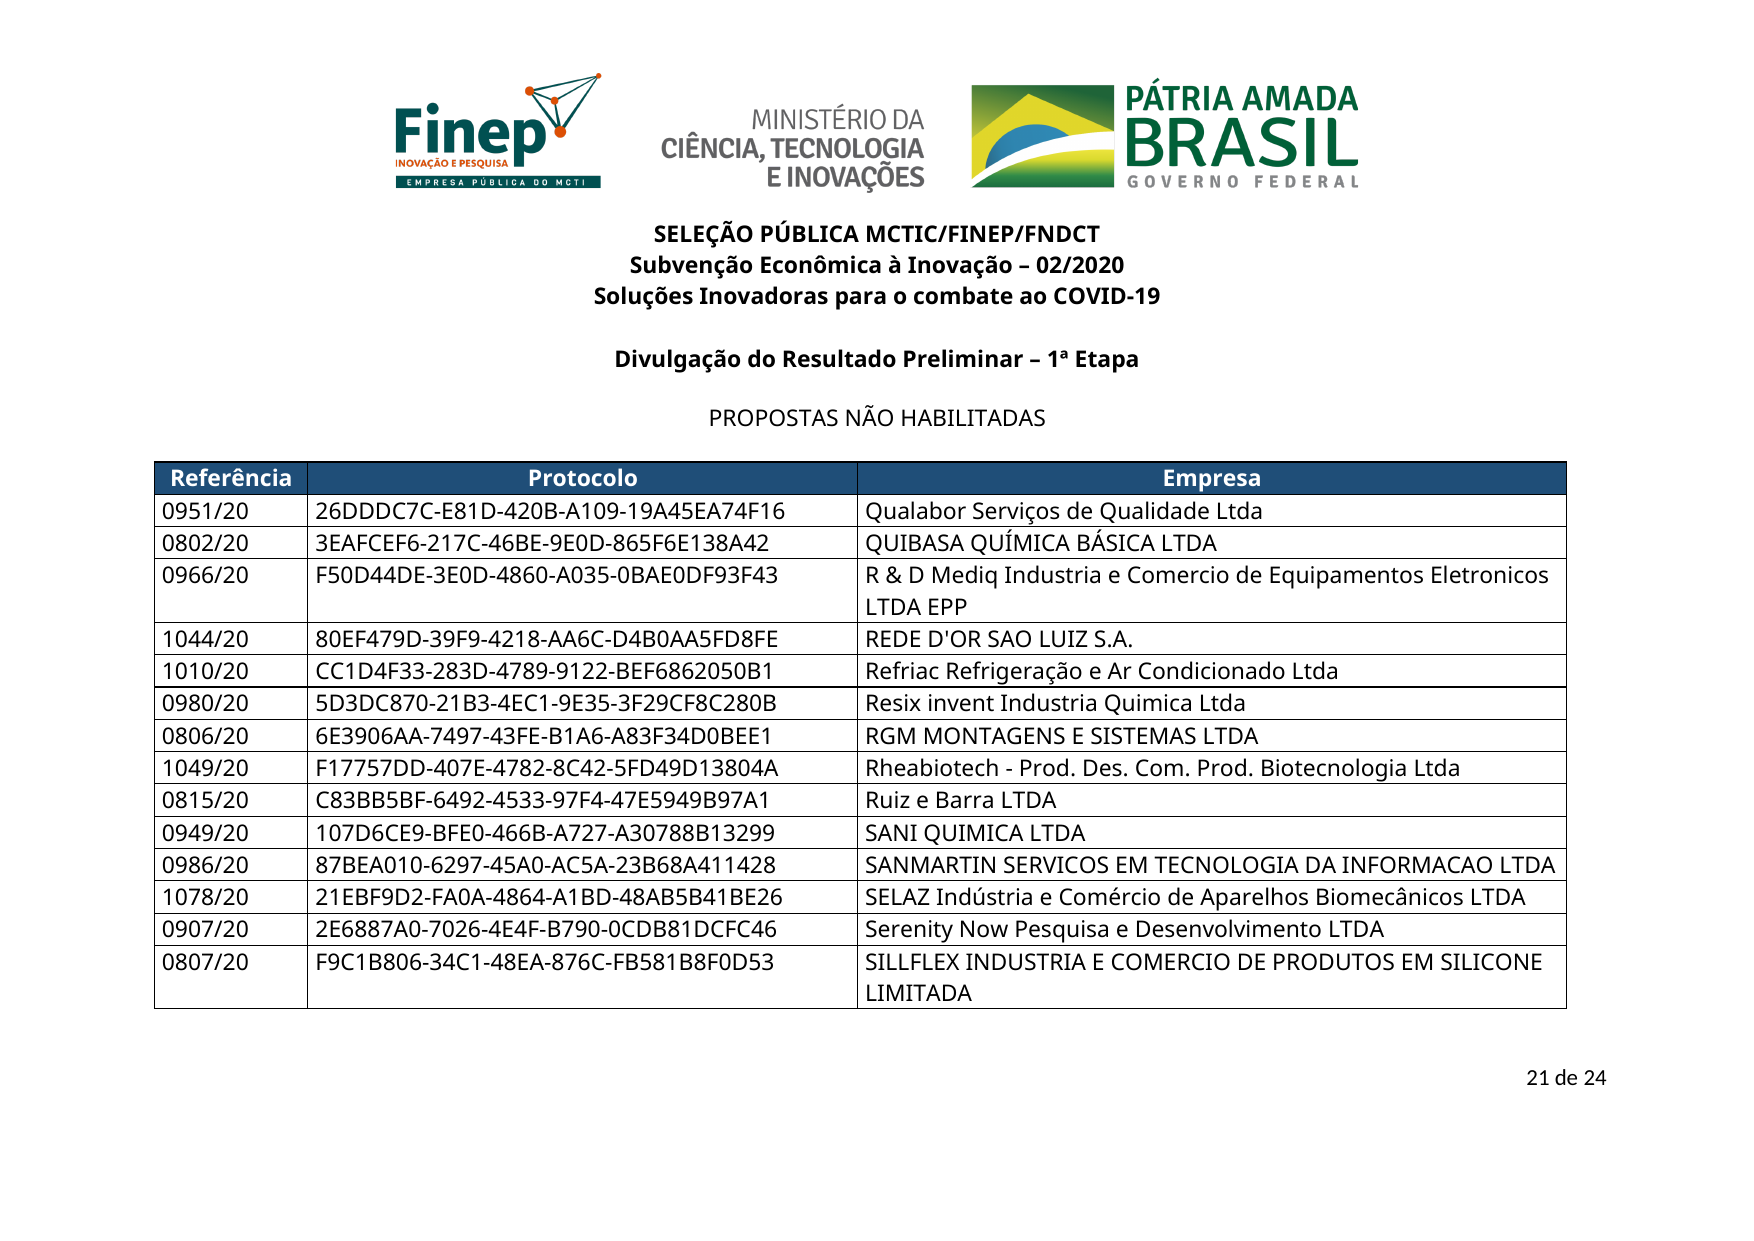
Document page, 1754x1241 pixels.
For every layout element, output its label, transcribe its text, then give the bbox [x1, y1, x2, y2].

table_cell 80EF479D-39F9-4218-AA6C-D4B0AA5FD8FE [308, 623, 857, 654]
table_cell Serenity Now Pesquisa e Desenvolvimento LTDA [858, 914, 1566, 945]
table_cell 0951/20 [155, 495, 307, 526]
table_cell 6E3906AA-7497-43FE-B1A6-A83F34D0BEE1 [308, 720, 857, 751]
table_cell Ruiz e Barra LTDA [858, 784, 1566, 816]
table_cell SELAZ Indústria e Comércio de Aparelhos Biomecânicos LTDA [858, 881, 1566, 912]
table_cell 0815/20 [155, 784, 307, 816]
table_cell SANI QUIMICA LTDA [858, 817, 1566, 848]
table_cell F50D44DE-3E0D-4860-A035-0BAE0DF93F43 [308, 559, 857, 622]
table_cell 2E6887A0-7026-4E4F-B790-0CDB81DCFC46 [308, 914, 857, 945]
table_cell C83BB5BF-6492-4533-97F4-47E5949B97A1 [308, 784, 857, 816]
table_header Protocolo [308, 463, 857, 494]
table_cell Refriac Refrigeração e Ar Condicionado Ltda [858, 655, 1566, 686]
table_cell F9C1B806-34C1-48EA-876C-FB581B8F0D53 [308, 946, 857, 1008]
table_cell 3EAFCEF6-217C-46BE-9E0D-865F6E138A42 [308, 527, 857, 558]
table_cell 5D3DC870-21B3-4EC1-9E35-3F29CF8C280B [308, 688, 857, 719]
table_cell Resix invent Industria Quimica Ltda [858, 688, 1566, 719]
table_cell 0980/20 [155, 688, 307, 719]
table_header Referência [155, 463, 307, 494]
table_cell R & D Mediq Industria e Comercio de Equipamentos Eletronicos LTDA EPP [858, 559, 1566, 622]
table_cell F17757DD-407E-4782-8C42-5FD49D13804A [308, 752, 857, 783]
table_cell RGM MONTAGENS E SISTEMAS LTDA [858, 720, 1566, 751]
table_cell 0949/20 [155, 817, 307, 848]
table_cell QUIBASA QUÍMICA BÁSICA LTDA [858, 527, 1566, 558]
table_cell 1044/20 [155, 623, 307, 654]
table_cell 0966/20 [155, 559, 307, 622]
table_cell 87BEA010-6297-45A0-AC5A-23B68A411428 [308, 849, 857, 880]
table_cell Rheabiotech - Prod. Des. Com. Prod. Biotecnologia Ltda [858, 752, 1566, 783]
table_cell 0802/20 [155, 527, 307, 558]
table_cell 26DDDC7C-E81D-420B-A109-19A45EA74F16 [308, 495, 857, 526]
table_cell 1049/20 [155, 752, 307, 783]
table_cell 0986/20 [155, 849, 307, 880]
table_cell 0907/20 [155, 914, 307, 945]
table_cell Qualabor Serviços de Qualidade Ltda [858, 495, 1566, 526]
table_cell 1010/20 [155, 655, 307, 686]
table_cell 21EBF9D2-FA0A-4864-A1BD-48AB5B41BE26 [308, 881, 857, 912]
table_cell 107D6CE9-BFE0-466B-A727-A30788B13299 [308, 817, 857, 848]
table_cell SANMARTIN SERVICOS EM TECNOLOGIA DA INFORMACAO LTDA [858, 849, 1566, 880]
table_cell CC1D4F33-283D-4789-9122-BEF6862050B1 [308, 655, 857, 686]
table_cell REDE D'OR SAO LUIZ S.A. [858, 623, 1566, 654]
table_cell 1078/20 [155, 881, 307, 912]
picture [395, 73, 1359, 193]
table_cell SILLFLEX INDUSTRIA E COMERCIO DE PRODUTOS EM SILICONE LIMITADA [858, 946, 1566, 1008]
table_cell 0807/20 [155, 946, 307, 1008]
table_cell 0806/20 [155, 720, 307, 751]
table_header Empresa [858, 463, 1566, 494]
